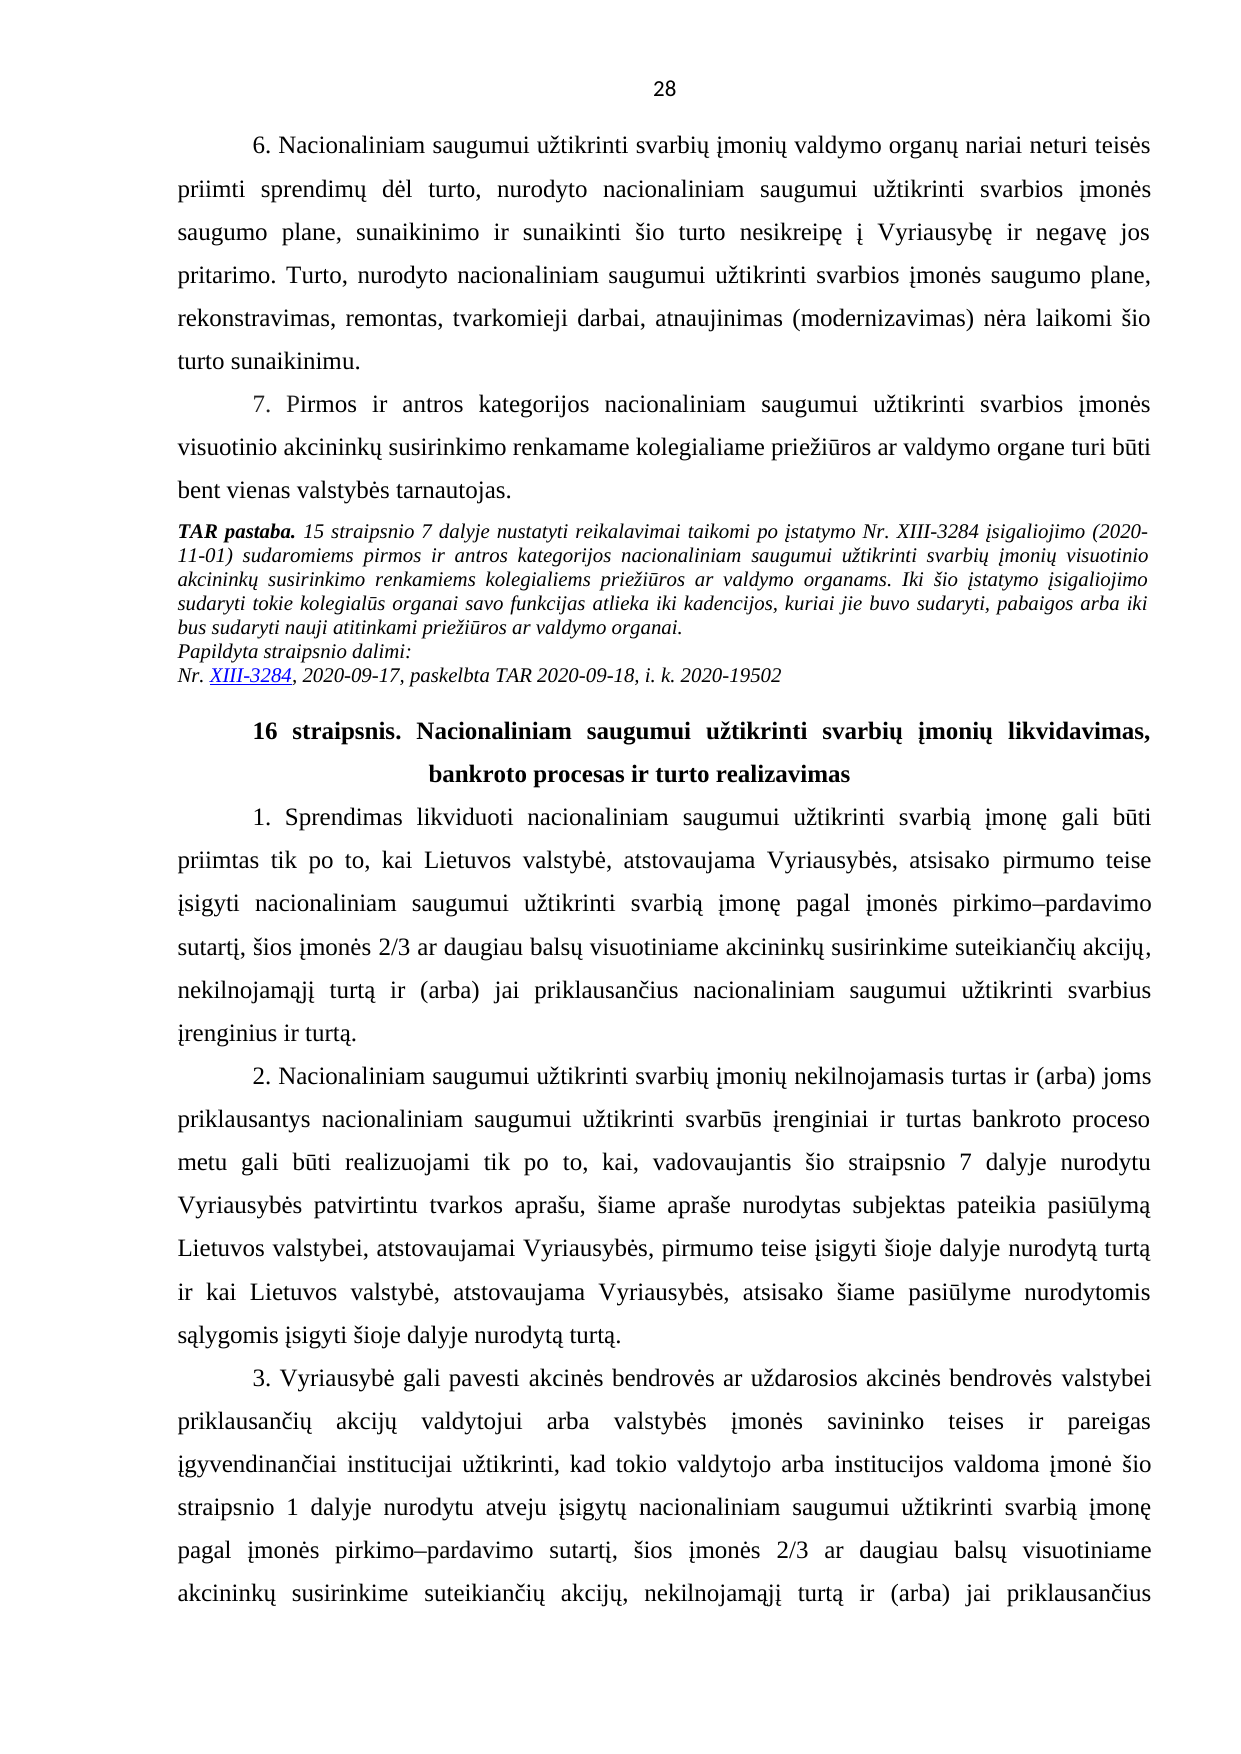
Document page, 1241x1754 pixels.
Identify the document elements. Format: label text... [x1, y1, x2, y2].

text 6. Nacionaliniam saugumui užtikrinti svarbių įmonių valdymo organų nariai neturi teisės priimti sprendimų dėl turto, nurodyto nacionaliniam saugumui užtikrinti svarbios įmonės saugumo plane, sunaikinimo ir sunaikinti šio turto nesikreipę į Vyriausybę ir negavę jos pritarimo. Turto, nurodyto nacionaliniam saugumui užtikrinti svarbios įmonės saugumo plane, rekonstravimas, remontas, tvarkomieji darbai, atnaujinimas (modernizavimas) nėra laikomi šio turto sunaikinimu. [177, 131, 1152, 375]
text 7. Pirmos ir antros kategorijos nacionaliniam saugumui užtikrinti svarbios įmonės visuotinio akcininkų susirinkimo renkamame kolegialiame priežiūros ar valdymo organe turi būti bent vienas valstybės tarnautojas. [177, 389, 1152, 504]
text 3. Vyriausybė gali pavesti akcinės bendrovės ar uždarosios akcinės bendrovės valstybei priklausančių akcijų valdytojui arba valstybės įmonės savininko teises ir pareigas įgyvendinančiai institucijai užtikrinti, kad tokio valdytojo arba institucijos valdoma įmonė šio straipsnio 1 dalyje nurodytu atveju įsigytų nacionaliniam saugumui užtikrinti svarbią įmonę pagal įmonės pirkimo–pardavimo sutartį, šios įmonės 2/3 ar daugiau balsų visuotiniame akcininkų susirinkime suteikiančių akcijų, nekilnojamąjį turtą ir (arba) jai priklausančius [177, 1363, 1152, 1607]
text 2. Nacionaliniam saugumui užtikrinti svarbių įmonių nekilnojamasis turtas ir (arba) joms priklausantys nacionaliniam saugumui užtikrinti svarbūs įrenginiai ir turtas bankroto proceso metu gali būti realizuojami tik po to, kai, vadovaujantis šio straipsnio 7 dalyje nurodytu Vyriausybės patvirtintu tvarkos aprašu, šiame apraše nurodytas subjektas pateikia pasiūlymą Lietuvos valstybei, atstovaujamai Vyriausybės, pirmumo teise įsigyti šioje dalyje nurodytą turtą ir kai Lietuvos valstybė, atstovaujama Vyriausybės, atsisako šiame pasiūlyme nurodytomis sąlygomis įsigyti šioje dalyje nurodytą turtą. [177, 1061, 1152, 1348]
text Papildyta straipsnio dalimi: [177, 639, 1152, 663]
text Nr. XIII-3284, 2020-09-17, paskelbta TAR 2020-09-18, i. k. 2020-19502 [177, 663, 1152, 687]
text 1. Sprendimas likviduoti nacionaliniam saugumui užtikrinti svarbią įmonę gali būti priimtas tik po to, kai Lietuvos valstybė, atstovaujama Vyriausybės, atsisako pirmumo teise įsigyti nacionaliniam saugumui užtikrinti svarbią įmonę pagal įmonės pirkimo–pardavimo sutartį, šios įmonės 2/3 ar daugiau balsų visuotiniame akcininkų susirinkime suteikiančių akcijų, nekilnojamąjį turtą ir (arba) jai priklausančius nacionaliniam saugumui užtikrinti svarbius įrenginius ir turtą. [177, 802, 1152, 1047]
text 16 straipsnis. Nacionaliniam saugumui užtikrinti svarbių įmonių likvidavimas, bankroto procesas ir turto realizavimas [252, 716, 1152, 788]
text TAR pastaba. 15 straipsnio 7 dalyje nustatyti reikalavimai taikomi po įstatymo Nr. XIII-3284 įsigaliojimo (2020-11-01) sudaromiems pirmos ir antros kategorijos nacionaliniam saugumui užtikrinti svarbių įmonių visuotinio akcininkų susirinkimo renkamiems kolegialiems priežiūros ar valdymo organams. Iki šio įstatymo įsigaliojimo sudaryti tokie kolegialūs organai savo funkcijas atlieka iki kadencijos, kuriai jie buvo sudaryti, pabaigos arba iki bus sudaryti nauji atitinkami priežiūros ar valdymo organai. [177, 519, 1152, 639]
